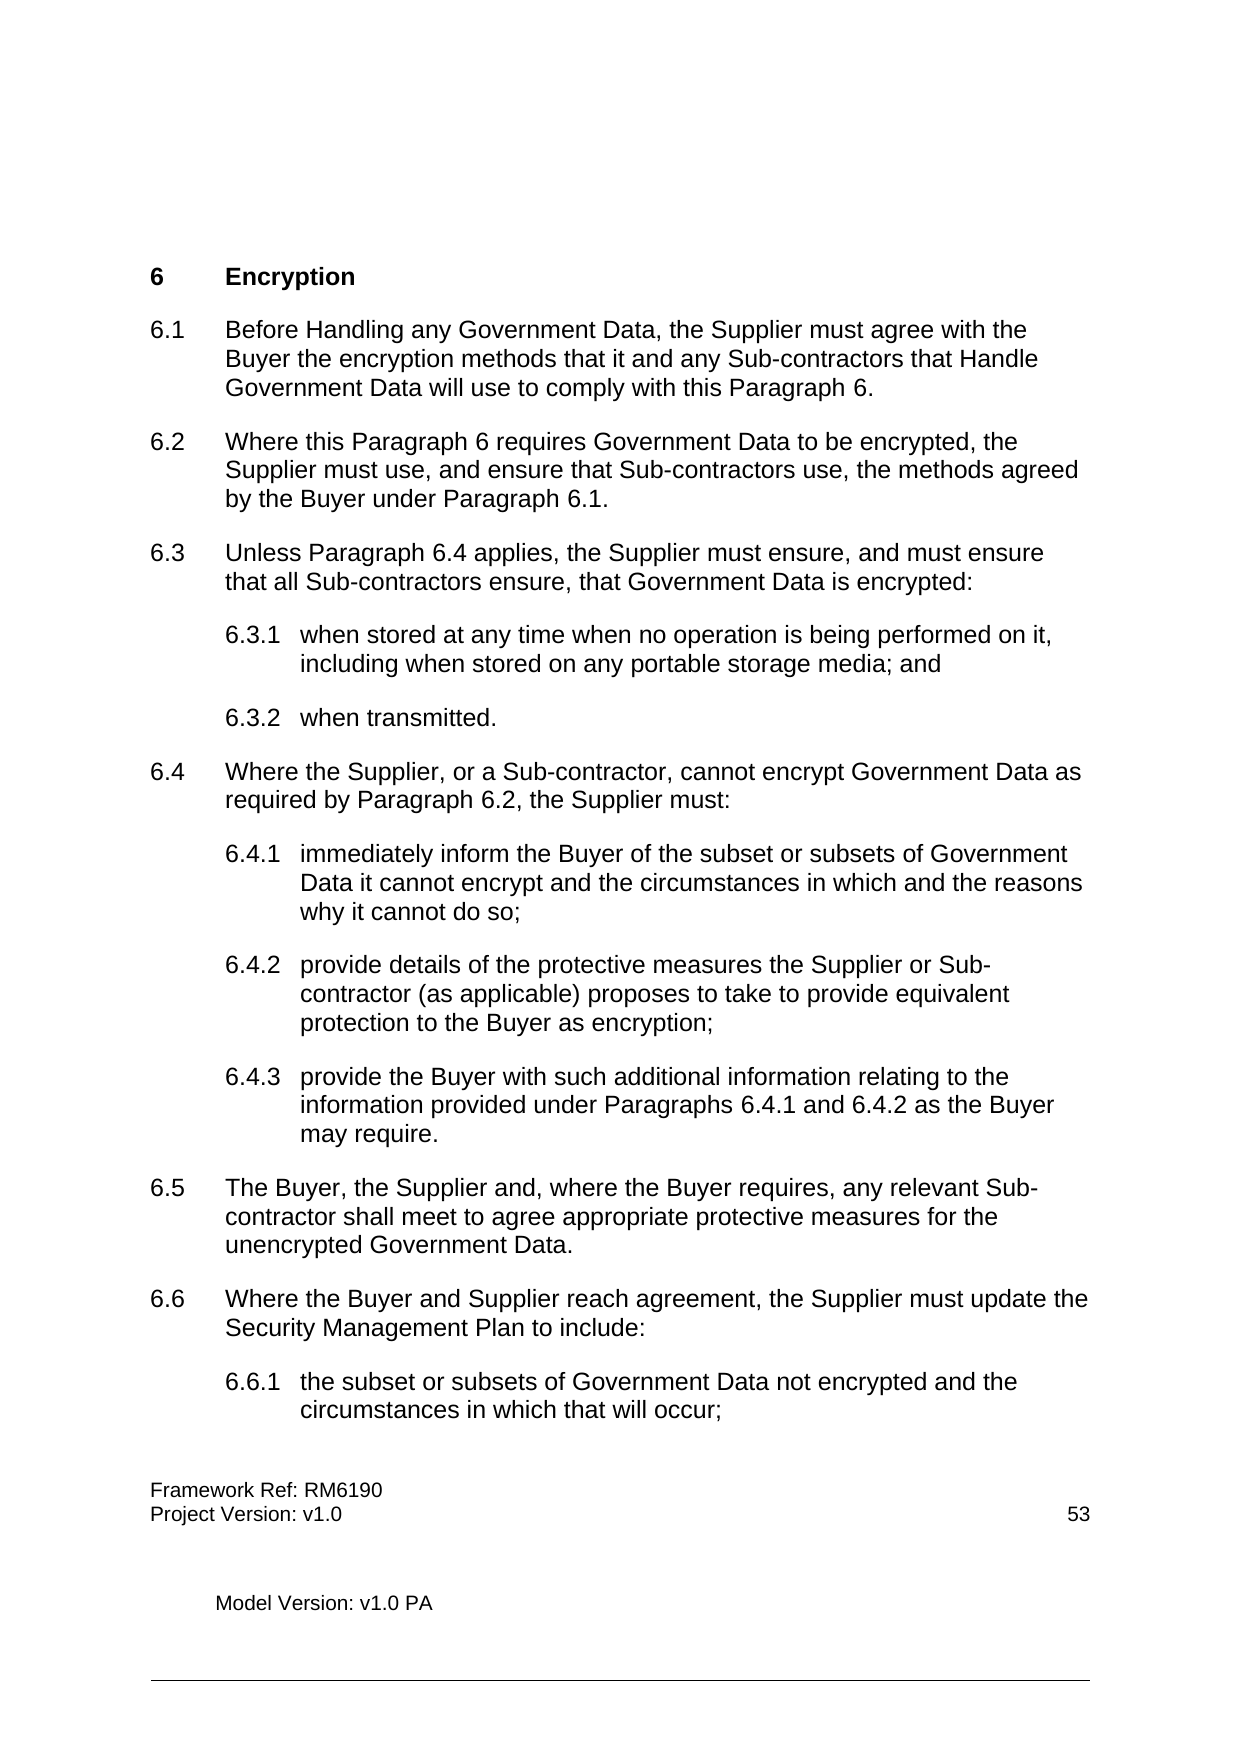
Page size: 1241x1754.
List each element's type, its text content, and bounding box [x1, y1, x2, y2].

list Unless Paragraph 6.4 applies, the Supplier must ensure, and must ensure that all Sub-contractors ensure, that Government Data is encrypted: [150, 538, 1090, 596]
list when stored at any time when no operation is being performed on it, including when stored on any portable storage media; and [225, 621, 1090, 678]
list Where this Paragraph 6 requires Government Data to be encrypted, the Supplier must use, and ensure that Sub-contractors use, the methods agreed by the Buyer under Paragraph 6.1. [150, 427, 1090, 513]
list provide details of the protective measures the Supplier or Sub-contractor (as applicable) proposes to take to provide equivalent protection to the Buyer as encryption; [225, 951, 1090, 1037]
list Where the Supplier, or a Sub-contractor, cannot encrypt Government Data as required by Paragraph 6.2, the Supplier must: [150, 757, 1090, 814]
list Where the Buyer and Supplier reach agreement, the Supplier must update the Security Management Plan to include: [150, 1284, 1090, 1342]
list immediately inform the Buyer of the subset or subsets of Government Data it cannot encrypt and the circumstances in which and the reasons why it cannot do so; [225, 839, 1090, 926]
list Encryption [150, 262, 1090, 291]
list provide the Buyer with such additional information relating to the information provided under Paragraphs 6.4.1 and 6.4.2 as the Buyer may require. [225, 1062, 1090, 1148]
list when transmitted. [225, 703, 1090, 732]
list Before Handling any Government Data, the Supplier must agree with the Buyer the encryption methods that it and any Sub-contractors that Handle Government Data will use to comply with this Paragraph 6. [150, 316, 1090, 402]
list The Buyer, the Supplier and, where the Buyer requires, any relevant Sub-contractor shall meet to agree appropriate protective measures for the unencrypted Government Data. [150, 1173, 1090, 1259]
list the subset or subsets of Government Data not encrypted and the circumstances in which that will occur; [225, 1367, 1090, 1424]
